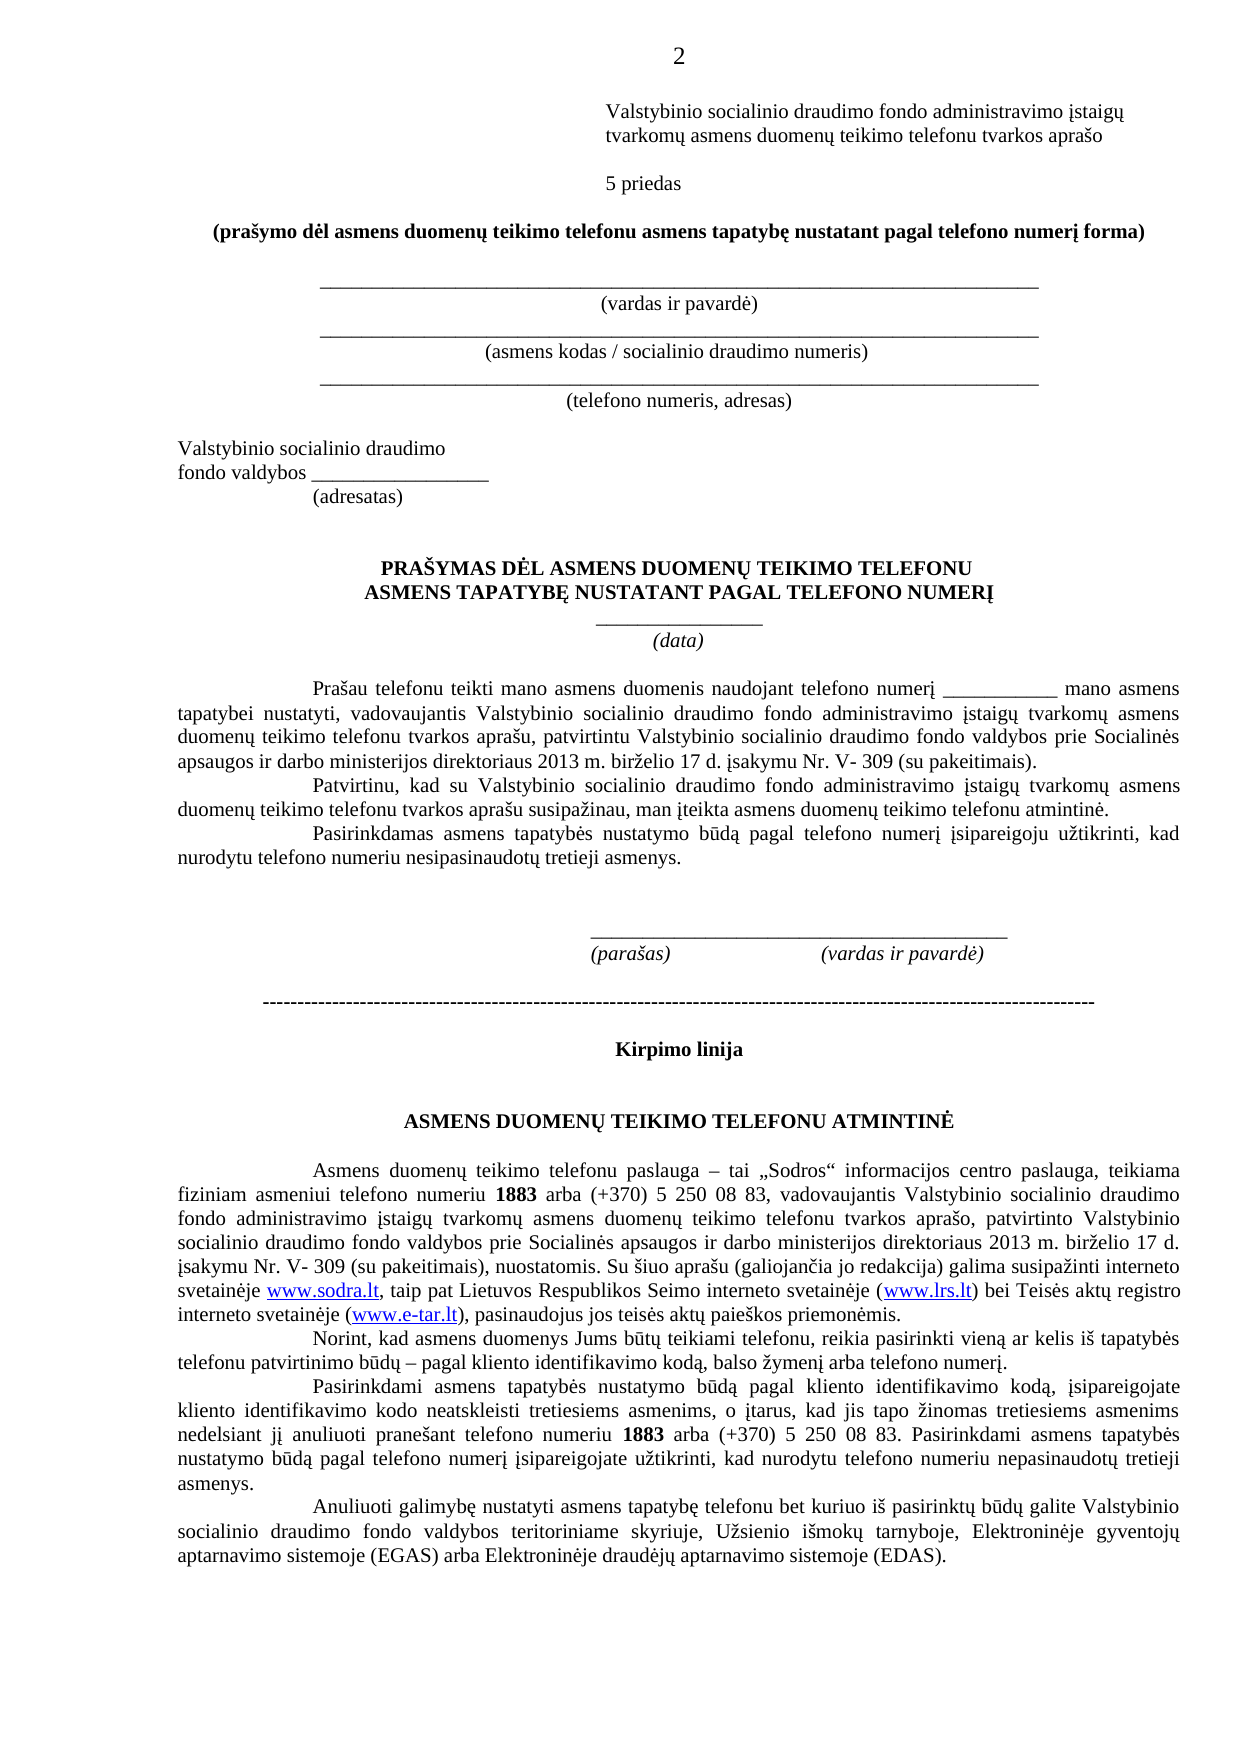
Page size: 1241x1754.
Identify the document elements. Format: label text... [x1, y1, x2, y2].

text Kirpimo linija [177, 1037, 1181, 1061]
text PRAŠYMAS dėl ASMENS DUOMENų teikimo TELEFONU [177, 556, 1181, 580]
text Anuliuoti galimybę nustatyti asmens tapatybę telefonu bet kuriuo iš pasirinktų būdų galite Valstybinio socialinio draudimo fondo valdybos teritoriniame skyriuje, Užsienio išmokų tarnyboje, Elektroninėje gyventojų aptarnavimo sistemoje (EGAS) arba Elektroninėje draudėjų aptarnavimo sistemoje (EDAS). [177, 1494, 1181, 1567]
text fondo valdybos _________________ [177, 460, 1181, 484]
text ASMENS TAPATYBĘ NUSTATANT PAGAL TELEFONO NUMERĮ [177, 580, 1181, 604]
text Asmens duomenų teikimo telefonu paslauga – tai „Sodros“ informacijos centro paslauga, teikiama fiziniam asmeniui telefono numeriu 1883 arba (+370) 5 250 08 83, vadovaujantis Valstybinio socialinio draudimo fondo administravimo įstaigų tvarkomų asmens duomenų teikimo telefonu tvarkos aprašo, patvirtinto Valstybinio socialinio draudimo fondo valdybos prie Socialinės apsaugos ir darbo ministerijos direktoriaus 2013 m. birželio 17 d. įsakymu Nr. V- 309 (su pakeitimais), nuostatomis. Su šiuo aprašu (galiojančia jo redakcija) galima susipažinti interneto svetainėje www.sodra.lt, taip pat Lietuvos Respublikos Seimo interneto svetainėje (www.lrs.lt) bei Teisės aktų registro interneto svetainėje (www.e-tar.lt), pasinaudojus jos teisės aktų paieškos priemonėmis. [177, 1158, 1181, 1326]
text Prašau telefonu teikti mano asmens duomenis naudojant telefono numerį ___________ mano asmens tapatybei nustatyti, vadovaujantis Valstybinio socialinio draudimo fondo administravimo įstaigų tvarkomų asmens duomenų teikimo telefonu tvarkos aprašu, patvirtintu Valstybinio socialinio draudimo fondo valdybos prie Socialinės apsaugos ir darbo ministerijos direktoriaus 2013 m. birželio 17 d. įsakymu Nr. V- 309 (su pakeitimais). [177, 676, 1181, 773]
text (adresatas) [177, 484, 1181, 508]
text _____________________________________________________________________ [177, 267, 1181, 291]
text Norint, kad asmens duomenys Jums būtų teikiami telefonu, reikia pasirinkti vieną ar kelis iš tapatybės telefonu patvirtinimo būdų – pagal kliento identifikavimo kodą, balso žymenį arba telefono numerį. [177, 1326, 1181, 1374]
text _____________________________________________________________________ [177, 363, 1181, 388]
text Valstybinio socialinio draudimo [177, 436, 1181, 460]
text (telefono numeris, adresas) [177, 388, 1181, 412]
text ASMENS DUOMENŲ TEIKIMO TELEFONU ATMINTINĖ [177, 1109, 1181, 1133]
text _____________________________________________________________________ [177, 315, 1181, 339]
text ________________ [177, 604, 1181, 628]
text Pasirinkdamas asmens tapatybės nustatymo būdą pagal telefono numerį įsipareigoju užtikrinti, kad nurodytu telefono numeriu nesipasinaudotų tretieji asmenys. [177, 821, 1181, 869]
text (vardas ir pavardė) [177, 291, 1181, 315]
text 5 priedas [605, 171, 1181, 195]
text (prašymo dėl asmens duomenų teikimo telefonu asmens tapatybę nustatant pagal telefono numerį forma) [177, 219, 1181, 243]
text ------------------------------------------------------------------------------------------------------------------------ [177, 989, 1181, 1013]
text Valstybinio socialinio draudimo fondo administravimo įstaigų tvarkomų asmens duomenų teikimo telefonu tvarkos aprašo [605, 99, 1181, 171]
text (parašas) (vardas ir pavardė) [582, 941, 1181, 965]
text Patvirtinu, kad su Valstybinio socialinio draudimo fondo administravimo įstaigų tvarkomų asmens duomenų teikimo telefonu tvarkos aprašu susipažinau, man įteikta asmens duomenų teikimo telefonu atmintinė. [177, 773, 1181, 821]
text ________________________________________ [582, 917, 1181, 941]
text Pasirinkdami asmens tapatybės nustatymo būdą pagal kliento identifikavimo kodą, įsipareigojate kliento identifikavimo kodo neatskleisti tretiesiems asmenims, o įtarus, kad jis tapo žinomas tretiesiems asmenims nedelsiant jį anuliuoti pranešant telefono numeriu 1883 arba (+370) 5 250 08 83. Pasirinkdami asmens tapatybės nustatymo būdą pagal telefono numerį įsipareigojate užtikrinti, kad nurodytu telefono numeriu nepasinaudotų tretieji asmenys. [177, 1374, 1181, 1494]
text (asmens kodas / socialinio draudimo numeris) [177, 339, 1181, 363]
text (data) [177, 628, 1181, 652]
